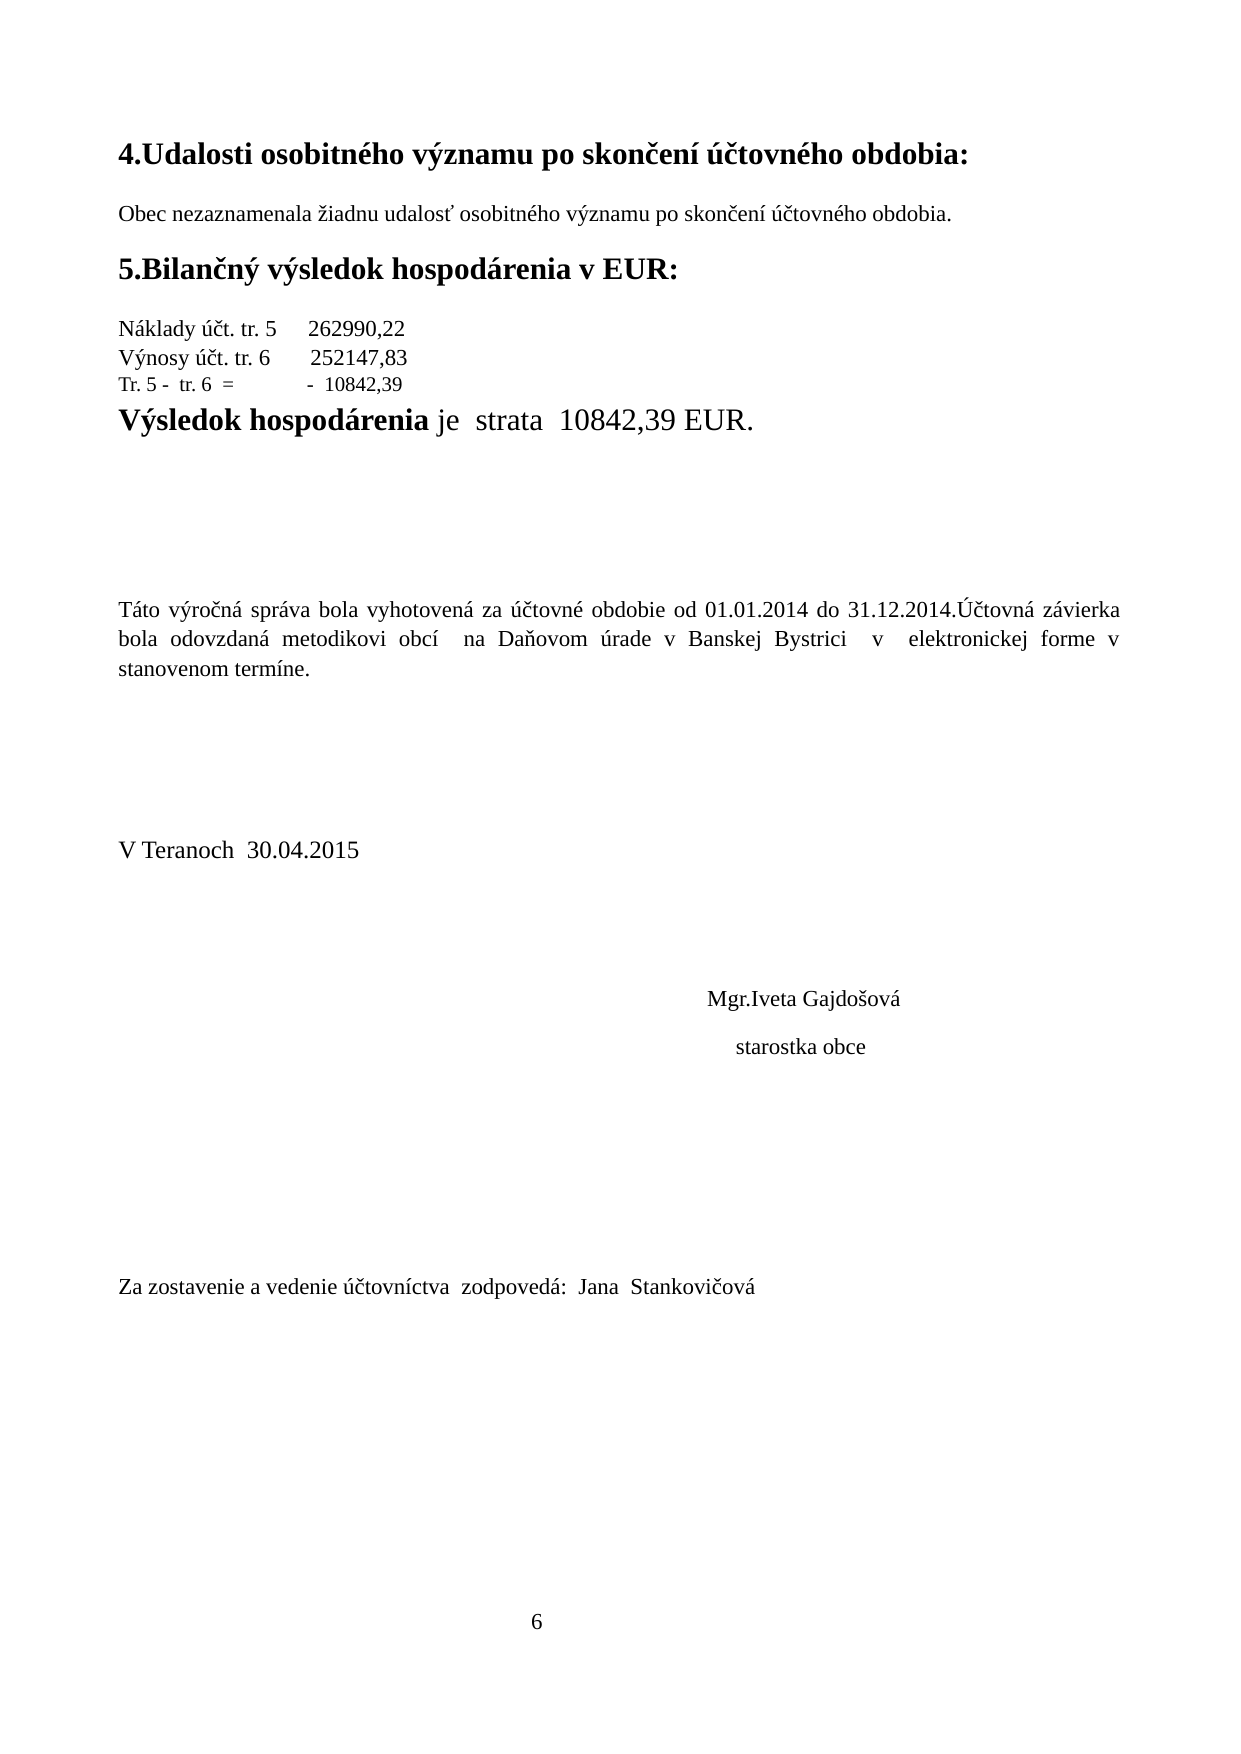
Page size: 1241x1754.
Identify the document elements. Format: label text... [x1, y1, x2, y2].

text Táto výročná správa bola vyhotovená za účtovné obdobie od 01.01.2014 do 31.12.2014.Účtovná závierka bola odovzdaná metodikovi obcí na Daňovom úrade v Banskej Bystrici v elektronickej forme v stanovenom termíne. [118, 593, 1122, 682]
text 6 [118, 1608, 955, 1634]
text V Teranoch 30.04.2015 [118, 836, 1122, 864]
text Výsledok hospodárenia je strata 10842,39 EUR. [118, 402, 1122, 437]
text 4.Udalosti osobitného významu po skončení účtovného obdobia: [118, 118, 1122, 176]
text Mgr.Iveta Gajdošová [118, 984, 955, 1012]
text Výnosy účt. tr. 6 252147,83 [118, 343, 1122, 372]
text Obec nezaznamenala žiadnu udalosť osobitného významu po skončení účtovného obdobia. [118, 176, 1122, 233]
text Tr. 5 - tr. 6 = - 10842,39 [118, 372, 1122, 397]
text Za zostavenie a vedenie účtovníctva zodpovedá: Jana Stankovičová [118, 1273, 955, 1299]
text starostka obce [118, 1032, 955, 1061]
text Náklady účt. tr. 5 262990,22 [118, 314, 1122, 343]
text 5.Bilančný výsledok hospodárenia v EUR: [118, 234, 1122, 291]
